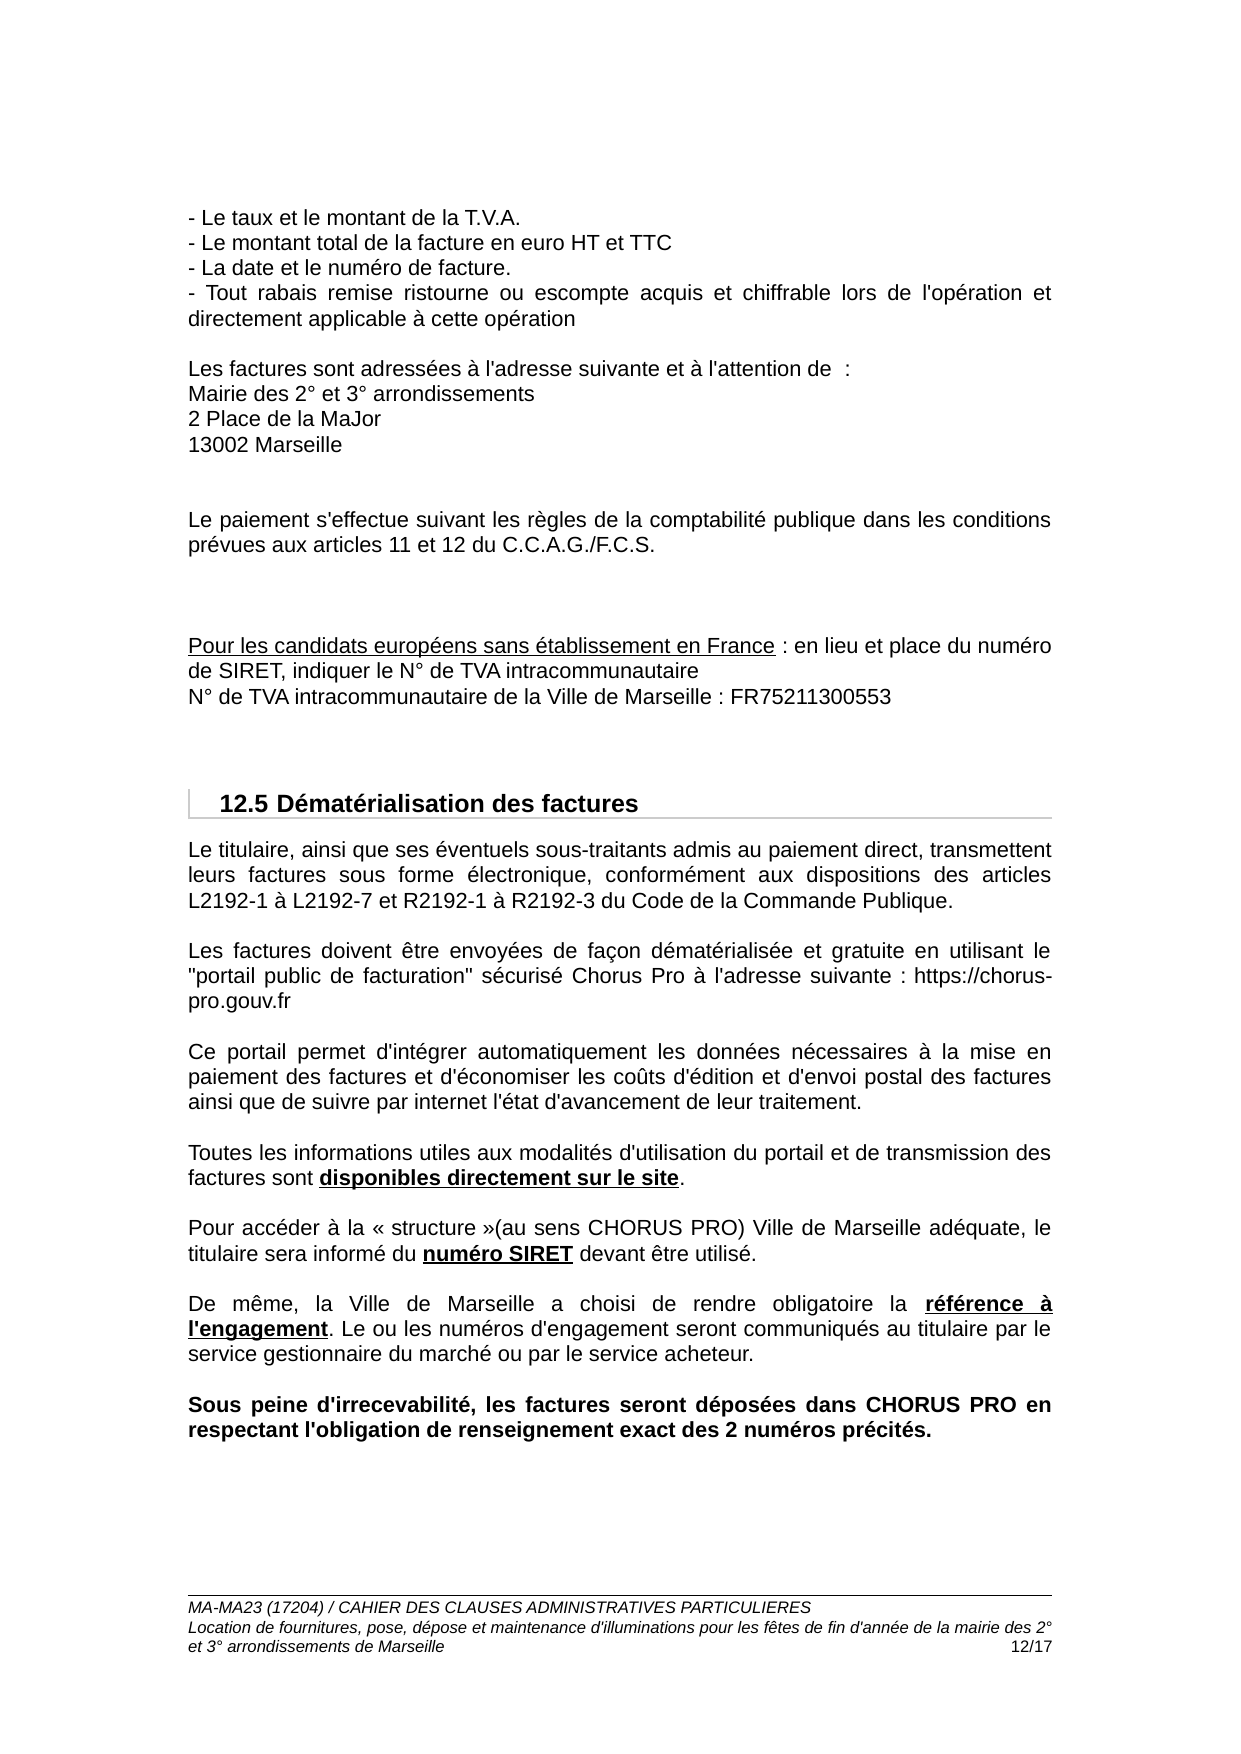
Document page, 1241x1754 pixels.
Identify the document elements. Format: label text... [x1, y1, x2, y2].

subtitle Dématérialisation des factures [190, 789, 1052, 817]
text Les factures doivent être envoyées de façon dématérialisée et gratuite en utilisant le "portail public de facturation" sécurisé Chorus Pro à l'adresse suivante : https://chorus-pro.gouv.fr [188, 938, 1052, 1014]
text Le titulaire, ainsi que ses éventuels sous-traitants admis au paiement direct, transmettent leurs factures sous forme électronique, conformément aux dispositions des articles L2192-1 à L2192-7 et R2192-1 à R2192-3 du Code de la Commande Publique. [188, 837, 1052, 913]
text De même, la Ville de Marseille a choisi de rendre obligatoire la référence à l'engagement. Le ou les numéros d'engagement seront communiqués au titulaire par le service gestionnaire du marché ou par le service acheteur. [188, 1291, 1052, 1367]
text 2 Place de la MaJor [188, 406, 1052, 431]
text Ce portail permet d'intégrer automatiquement les données nécessaires à la mise en paiement des factures et d'économiser les coûts d'édition et d'envoi postal des factures ainsi que de suivre par internet l'état d'avancement de leur traitement. [188, 1039, 1052, 1114]
text - Le taux et le montant de la T.V.A. [188, 204, 1052, 230]
text Pour accéder à la « structure »(au sens CHORUS PRO) Ville de Marseille adéquate, le titulaire sera informé du numéro SIRET devant être utilisé. [188, 1215, 1052, 1266]
text N° de TVA intracommunautaire de la Ville de Marseille : FR75211300553 [188, 683, 1052, 709]
text - Le montant total de la facture en euro HT et TTC [188, 230, 1052, 255]
text 13002 Marseille [188, 431, 1052, 457]
text - Tout rabais remise ristourne ou escompte acquis et chiffrable lors de l'opération et directement applicable à cette opération [188, 280, 1052, 331]
text Pour les candidats européens sans établissement en France : en lieu et place du numéro de SIRET, indiquer le N° de TVA intracommunautaire [188, 633, 1052, 683]
text - La date et le numéro de facture. [188, 255, 1052, 280]
text Toutes les informations utiles aux modalités d'utilisation du portail et de transmission des factures sont disponibles directement sur le site. [188, 1140, 1052, 1190]
text Les factures sont adressées à l'adresse suivante et à l'attention de : [188, 356, 1052, 381]
text Le paiement s'effectue suivant les règles de la comptabilité publique dans les conditions prévues aux articles 11 et 12 du C.C.A.G./F.C.S. [188, 507, 1052, 557]
text Sous peine d'irrecevabilité, les factures seront déposées dans CHORUS PRO en respectant l'obligation de renseignement exact des 2 numéros précités. [188, 1392, 1052, 1442]
text Mairie des 2° et 3° arrondissements [188, 381, 1052, 406]
